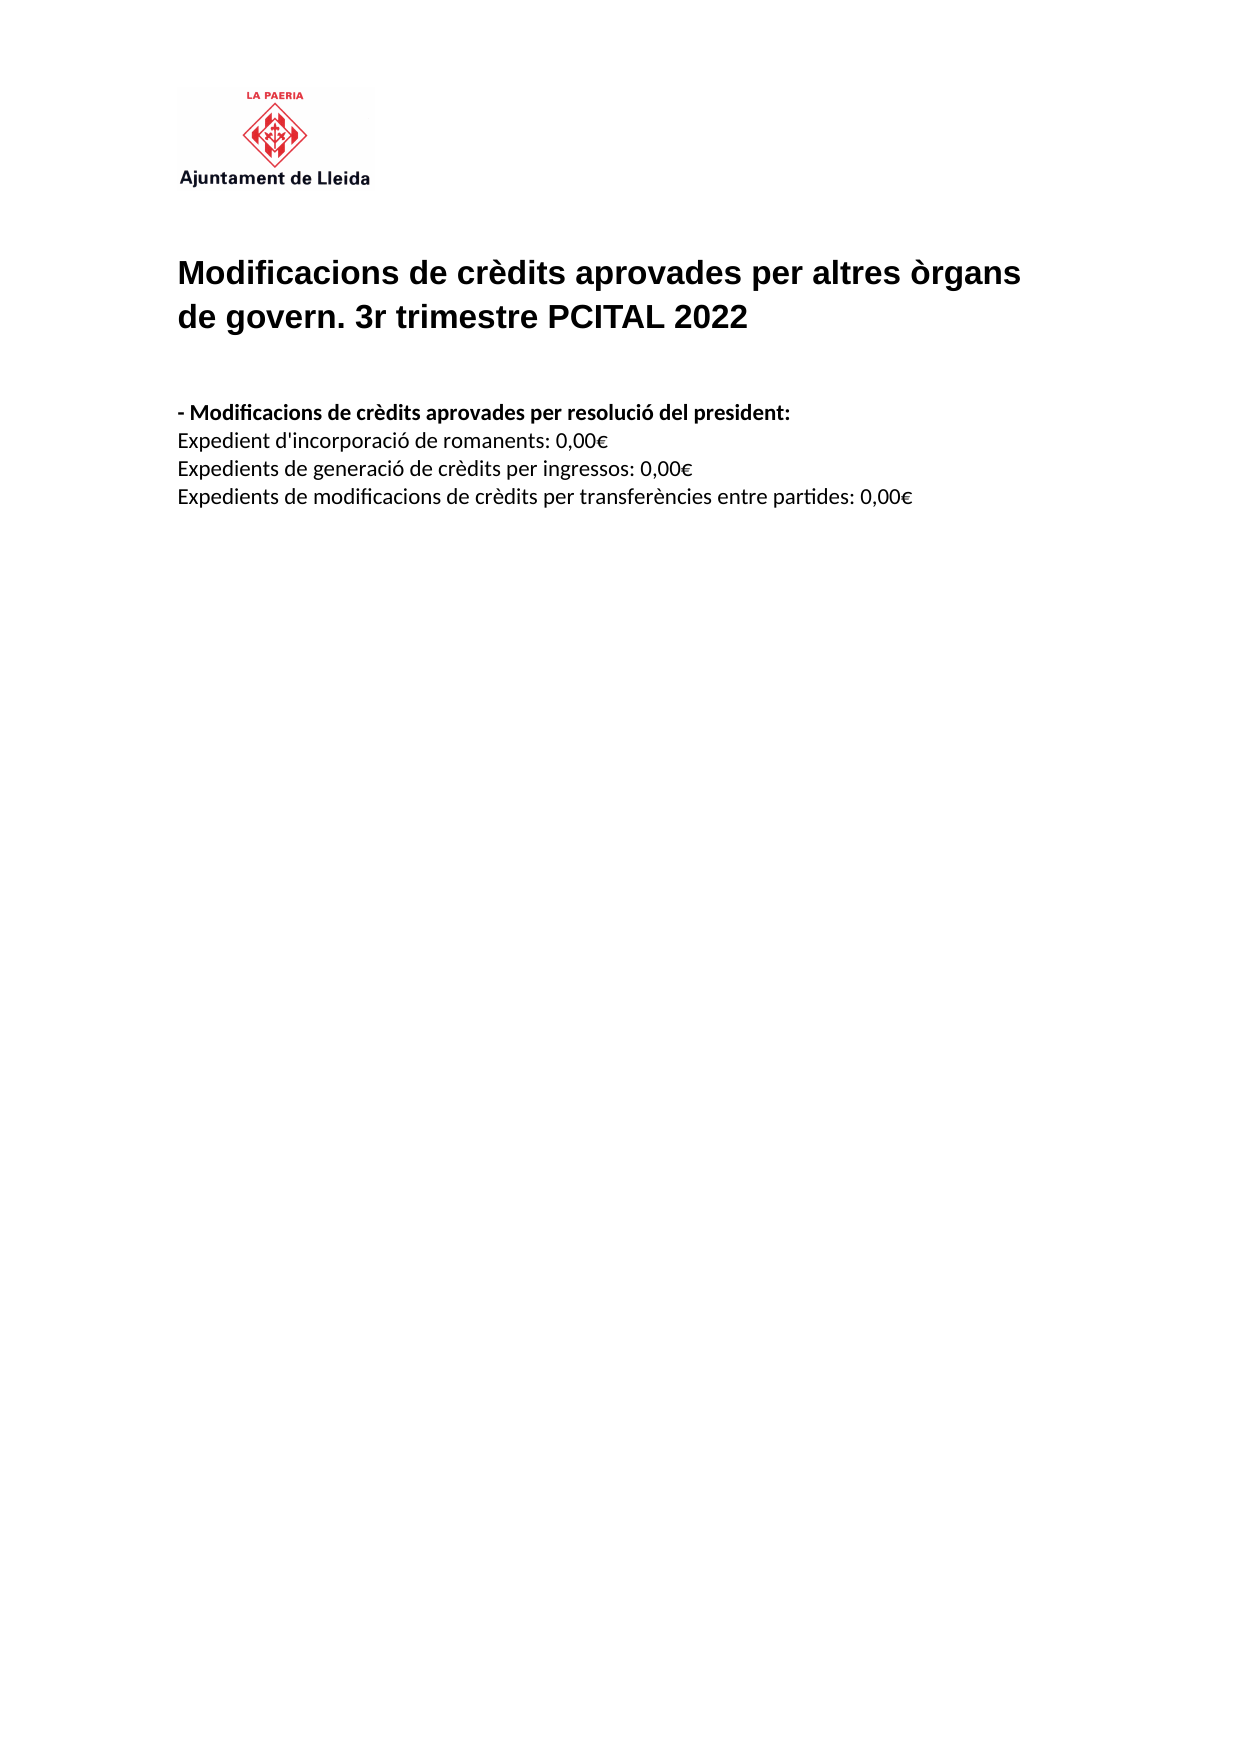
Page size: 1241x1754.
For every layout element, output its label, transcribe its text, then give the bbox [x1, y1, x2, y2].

text Expedients de modificacions de crèdits per transferències entre partides: 0,00€ [177, 482, 1063, 510]
text Expedients de generació de crèdits per ingressos: 0,00€ [177, 454, 1063, 482]
text Expedient d'incorporació de romanents: 0,00€ [177, 426, 1063, 454]
subtitle Modificacions de crèdits aprovades per altres òrgans de govern. 3r trimestre PCITAL 2022 [177, 253, 1063, 335]
text - Modificacions de crèdits aprovades per resolució del president: [177, 398, 1063, 426]
